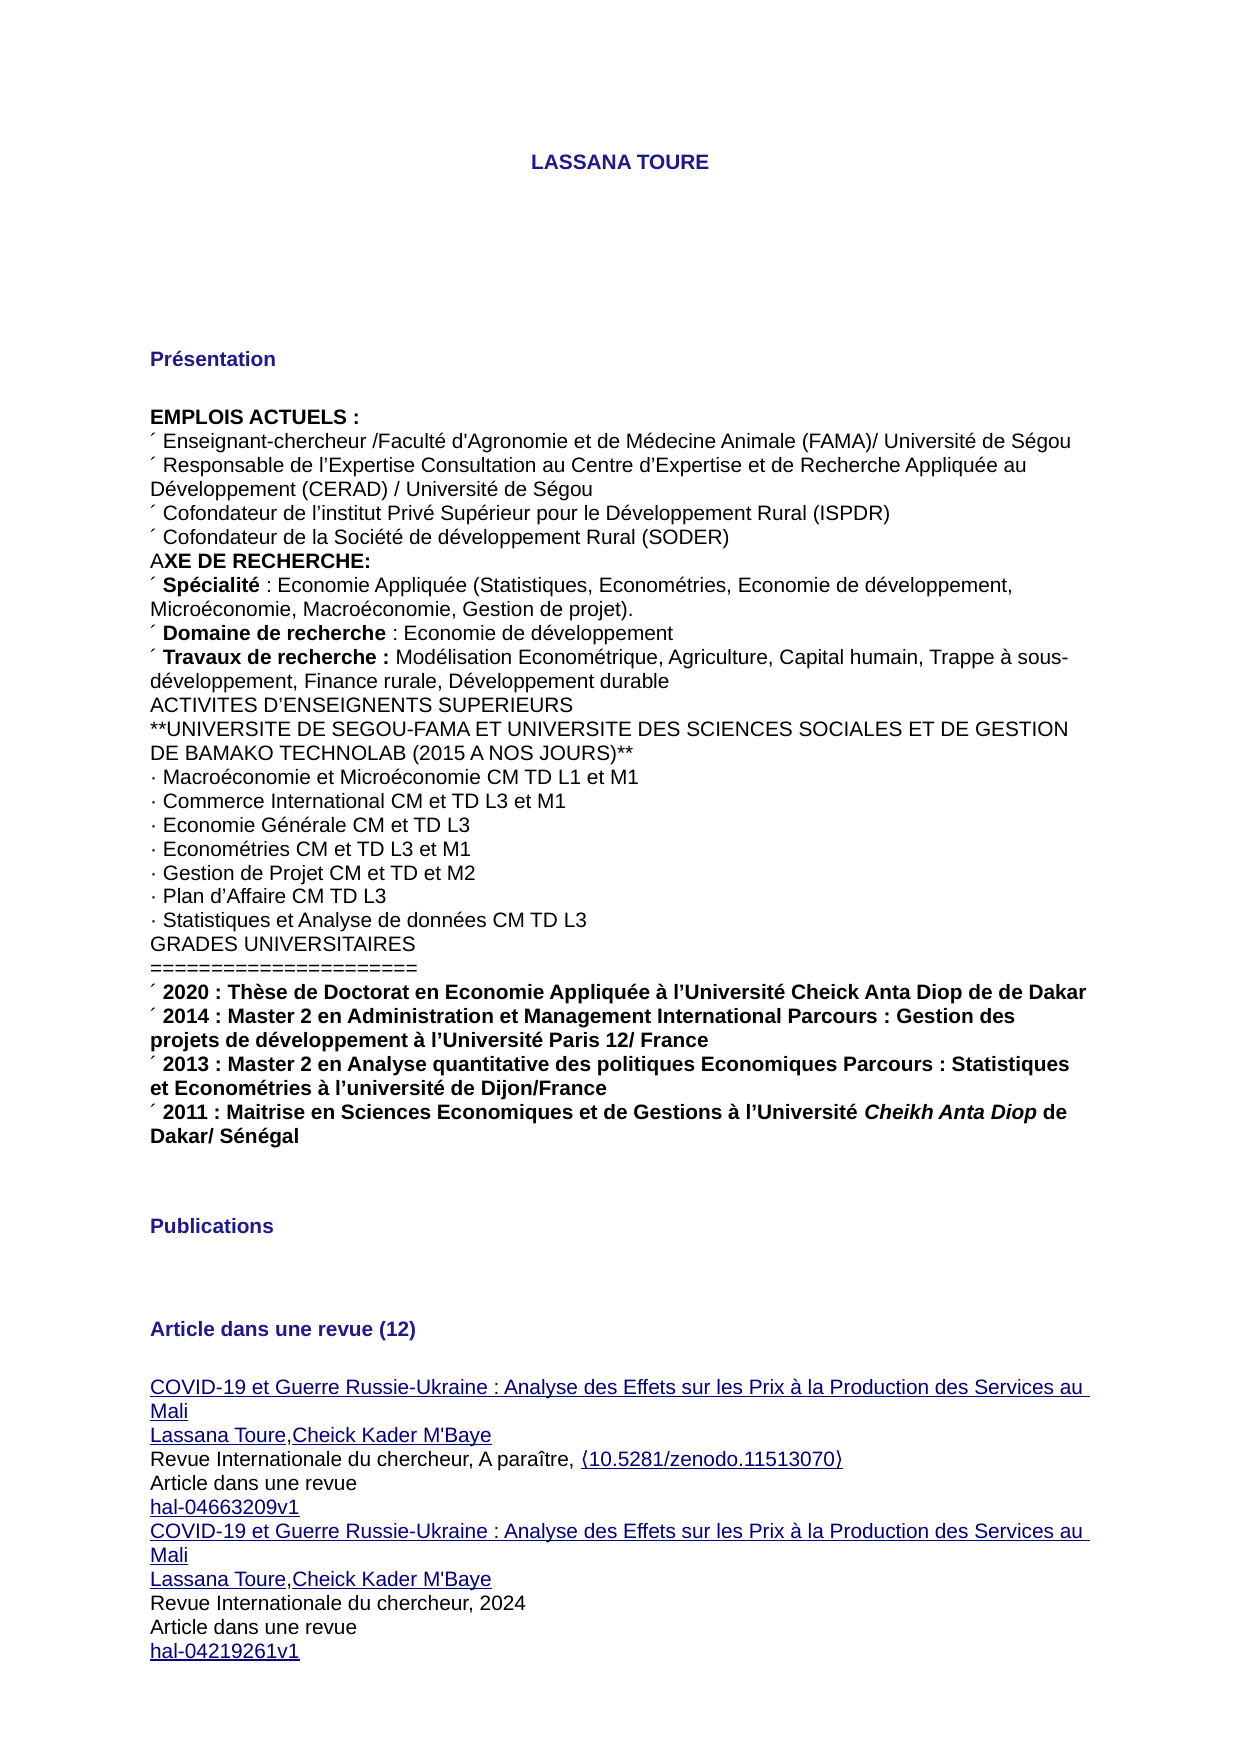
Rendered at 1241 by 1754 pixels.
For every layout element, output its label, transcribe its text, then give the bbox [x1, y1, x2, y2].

text ´ 2011 : Maitrise en Sciences Economiques et de Gestions à l’Université Cheikh Anta Diop de Dakar/ Sénégal [150, 1100, 1090, 1148]
text ´ Enseignant-chercheur /Faculté d'Agronomie et de Médecine Animale (FAMA)/ Université de Ségou [150, 429, 1090, 453]
text GRADES UNIVERSITAIRES [150, 932, 1090, 956]
text ´ 2020 : Thèse de Doctorat en Economie Appliquée à l’Université Cheick Anta Diop de de Dakar [150, 980, 1090, 1004]
text **UNIVERSITE DE SEGOU-FAMA ET UNIVERSITE DES SCIENCES SOCIALES ET DE GESTION DE BAMAKO TECHNOLAB (2015 A NOS JOURS)** [150, 717, 1090, 764]
text ´ 2014 : Master 2 en Administration et Management International Parcours : Gestion des projets de développement à l’Université Paris 12/ France [150, 1004, 1090, 1052]
table_header Mali Lassana Toure,Cheick Kader M'Baye Revue Internationale du chercheur, A paraître, ⟨10.5281/zenodo.11513070⟩ Article dans une revue hal-04663209v1 [150, 1397, 1090, 1519]
text AXE DE RECHERCHE: [150, 549, 1090, 573]
text · Economie Générale CM et TD L3 [150, 812, 1090, 836]
subtitle Présentation [150, 347, 1090, 371]
table_header COVID-19 et Guerre Russie-Ukraine : Analyse des Effets sur les Prix à la Production des Services au [150, 1375, 1090, 1396]
text · Gestion de Projet CM et TD et M2 [150, 860, 1090, 884]
text ´ 2013 : Master 2 en Analyse quantitative des politiques Economiques Parcours : Statistiques et Econométries à l’université de Dijon/France [150, 1052, 1090, 1100]
text ACTIVITES D’ENSEIGNENTS SUPERIEURS [150, 693, 1090, 717]
subtitle LASSANA TOURE [150, 150, 1090, 174]
subtitle Article dans une revue (12) [150, 1317, 1090, 1341]
text · Plan d’Affaire CM TD L3 [150, 884, 1090, 908]
text ´ Cofondateur de l’institut Privé Supérieur pour le Développement Rural (ISPDR) [150, 501, 1090, 525]
text ´ Domaine de recherche : Economie de développement [150, 621, 1090, 645]
text EMPLOIS ACTUELS : [150, 405, 1090, 429]
text ´ Cofondateur de la Société de développement Rural (SODER) [150, 525, 1090, 549]
subtitle Publications [150, 1213, 1090, 1237]
text ====================== [150, 956, 1090, 980]
text · Macroéconomie et Microéconomie CM TD L1 et M1 [150, 764, 1090, 788]
text ´ Responsable de l’Expertise Consultation au Centre d’Expertise et de Recherche Appliquée au Développement (CERAD) / Université de Ségou [150, 453, 1090, 501]
text · Econométries CM et TD L3 et M1 [150, 836, 1090, 860]
text ´ Spécialité : Economie Appliquée (Statistiques, Econométries, Economie de développement, Microéconomie, Macroéconomie, Gestion de projet). [150, 573, 1090, 621]
text ´ Travaux de recherche : Modélisation Econométrique, Agriculture, Capital humain, Trappe à sous-développement, Finance rurale, Développement durable [150, 645, 1090, 693]
table_cell Mali Lassana Toure,Cheick Kader M'Baye Revue Internationale du chercheur, 2024 Article dans une revue hal-04219261v1 [150, 1541, 1090, 1662]
text · Statistiques et Analyse de données CM TD L3 [150, 908, 1090, 932]
text · Commerce International CM et TD L3 et M1 [150, 788, 1090, 812]
table_cell COVID-19 et Guerre Russie-Ukraine : Analyse des Effets sur les Prix à la Production des Services au [150, 1519, 1090, 1540]
